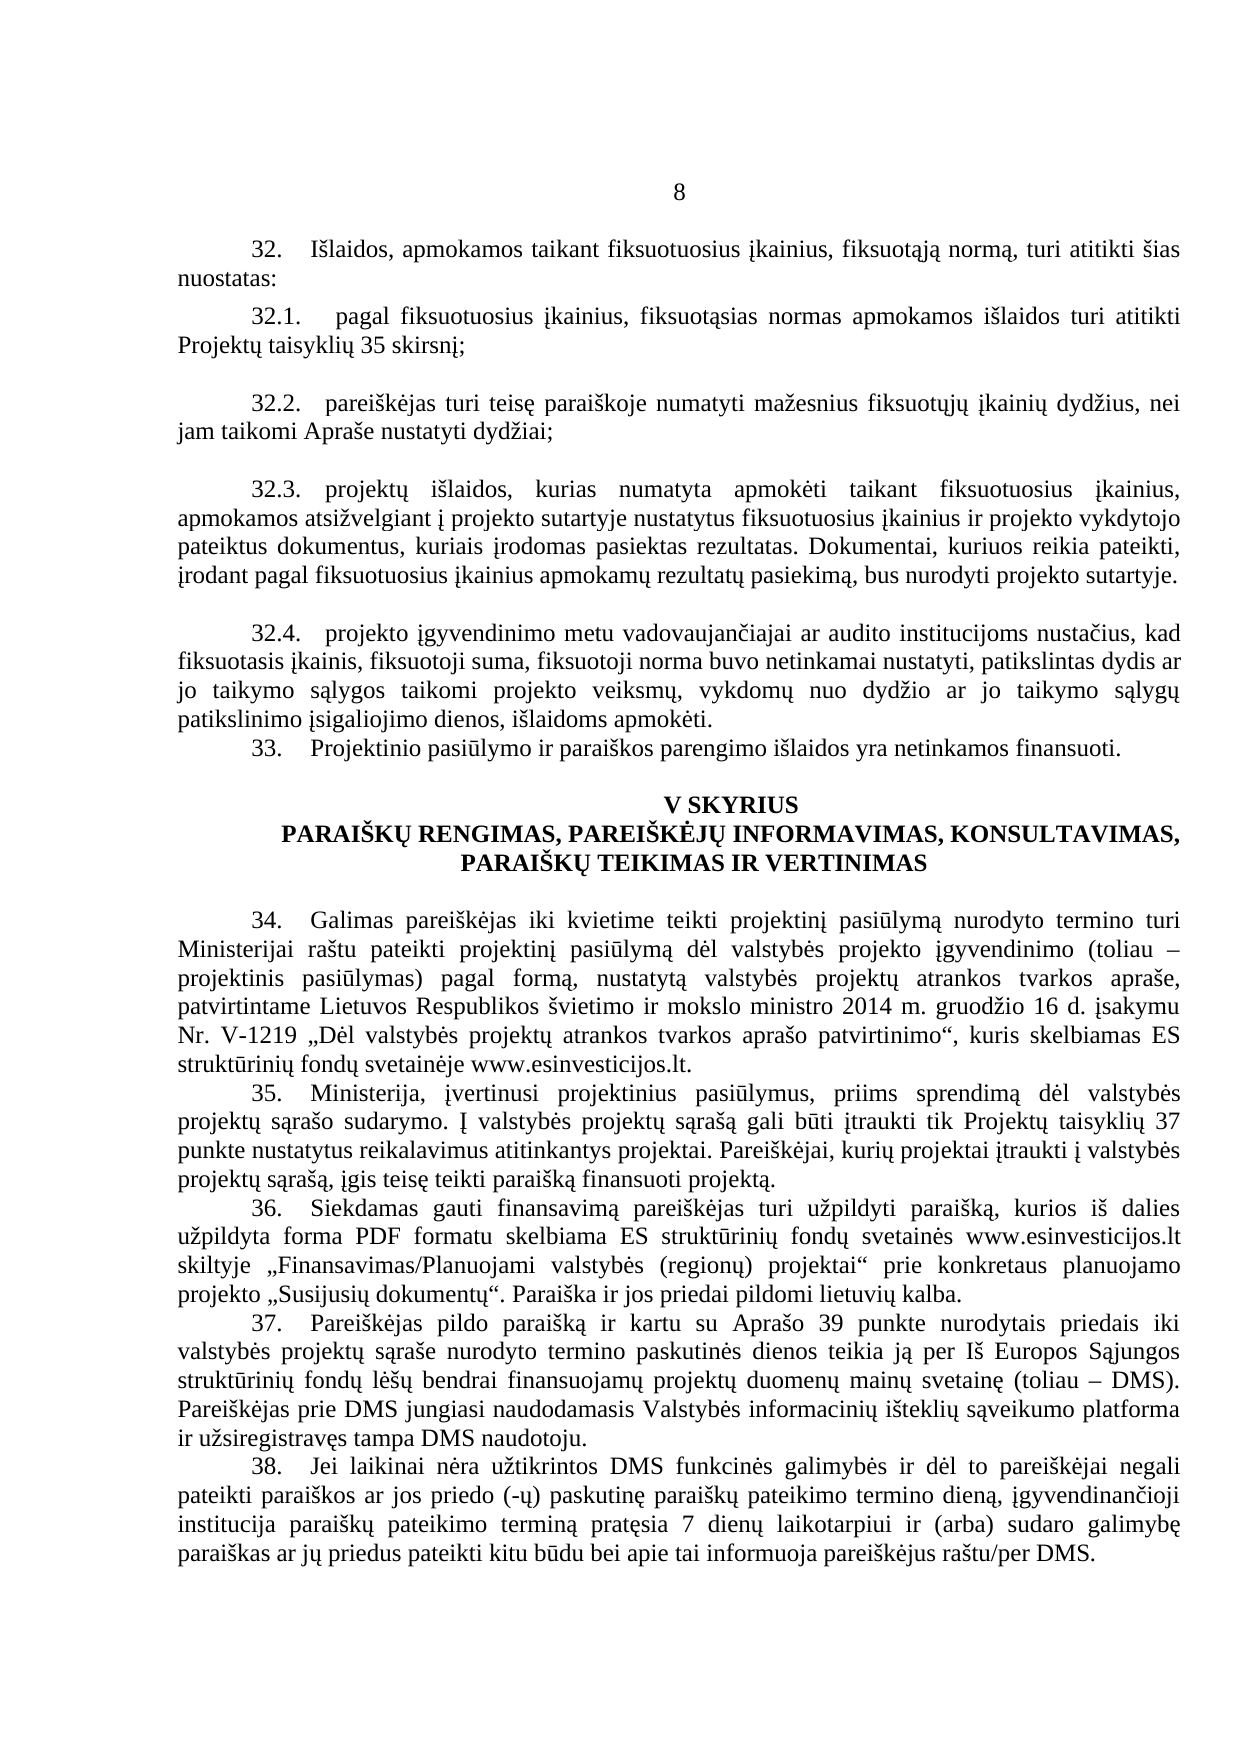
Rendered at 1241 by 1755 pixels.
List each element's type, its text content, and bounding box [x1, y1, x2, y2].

text 32.2. pareiškėjas turi teisę paraiškoje numatyti mažesnius fiksuotųjų įkainių dydžius, nei jam taikomi Apraše nustatyti dydžiai; [177, 388, 1181, 445]
text 37. Pareiškėjas pildo paraišką ir kartu su Aprašo 39 punkte nurodytais priedais iki valstybės projektų sąraše nurodyto termino paskutinės dienos teikia ją per Iš Europos Sąjungos struktūrinių fondų lėšų bendrai finansuojamų projektų duomenų mainų svetainę (toliau – DMS). Pareiškėjas prie DMS jungiasi naudodamasis Valstybės informacinių išteklių sąveikumo platforma ir užsiregistravęs tampa DMS naudotoju. [177, 1308, 1181, 1451]
text 38. Jei laikinai nėra užtikrintos DMS funkcinės galimybės ir dėl to pareiškėjai negali pateikti paraiškos ar jos priedo (-ų) paskutinę paraiškų pateikimo termino dieną, įgyvendinančioji institucija paraiškų pateikimo terminą pratęsia 7 dienų laikotarpiui ir (arba) sudaro galimybę paraiškas ar jų priedus pateikti kitu būdu bei apie tai informuoja pareiškėjus raštu/per DMS. [177, 1451, 1181, 1566]
text PARAIŠKŲ RENGIMAS, PAREIŠKĖJŲ INFORMAVIMAS, KONSULTAVIMAS, PARAIŠKŲ TEIKIMAS IR VERTINIMAS [207, 819, 1181, 876]
text 36. Siekdamas gauti finansavimą pareiškėjas turi užpildyti paraišką, kurios iš dalies užpildyta forma PDF formatu skelbiama ES struktūrinių fondų svetainės www.esinvesticijos.lt skiltyje „Finansavimas/Planuojami valstybės (regionų) projektai“ prie konkretaus planuojamo projekto „Susijusių dokumentų“. Paraiška ir jos priedai pildomi lietuvių kalba. [177, 1193, 1181, 1308]
text 32. Išlaidos, apmokamos taikant fiksuotuosius įkainius, fiksuotąją normą, turi atitikti šias nuostatas: [177, 234, 1181, 292]
text 32.4. projekto įgyvendinimo metu vadovaujančiajai ar audito institucijoms nustačius, kad fiksuotasis įkainis, fiksuotoji suma, fiksuotoji norma buvo netinkamai nustatyti, patikslintas dydis ar jo taikymo sąlygos taikomi projekto veiksmų, vykdomų nuo dydžio ar jo taikymo sąlygų patikslinimo įsigaliojimo dienos, išlaidoms apmokėti. [177, 618, 1181, 733]
text 32.1. pagal fiksuotuosius įkainius, fiksuotąsias normas apmokamos išlaidos turi atitikti Projektų taisyklių 35 skirsnį; [177, 301, 1181, 359]
text 32.3. projektų išlaidos, kurias numatyta apmokėti taikant fiksuotuosius įkainius, apmokamos atsižvelgiant į projekto sutartyje nustatytus fiksuotuosius įkainius ir projekto vykdytojo pateiktus dokumentus, kuriais įrodomas pasiektas rezultatas. Dokumentai, kuriuos reikia pateikti, įrodant pagal fiksuotuosius įkainius apmokamų rezultatų pasiekimą, bus nurodyti projekto sutartyje. [177, 474, 1181, 589]
text 34. Galimas pareiškėjas iki kvietime teikti projektinį pasiūlymą nurodyto termino turi Ministerijai raštu pateikti projektinį pasiūlymą dėl valstybės projekto įgyvendinimo (toliau – projektinis pasiūlymas) pagal formą, nustatytą valstybės projektų atrankos tvarkos apraše, patvirtintame Lietuvos Respublikos švietimo ir mokslo ministro 2014 m. gruodžio 16 d. įsakymu Nr. V-1219 „Dėl valstybės projektų atrankos tvarkos aprašo patvirtinimo“, kuris skelbiamas ES struktūrinių fondų svetainėje www.esinvesticijos.lt. [177, 905, 1181, 1078]
text 35. Ministerija, įvertinusi projektinius pasiūlymus, priims sprendimą dėl valstybės projektų sąrašo sudarymo. Į valstybės projektų sąrašą gali būti įtraukti tik Projektų taisyklių 37 punkte nustatytus reikalavimus atitinkantys projektai. Pareiškėjai, kurių projektai įtraukti į valstybės projektų sąrašą, įgis teisę teikti paraišką finansuoti projektą. [177, 1078, 1181, 1193]
text 33. Projektinio pasiūlymo ir paraiškos parengimo išlaidos yra netinkamos finansuoti. [177, 733, 1181, 761]
text V SKYRIUS [207, 790, 1181, 819]
